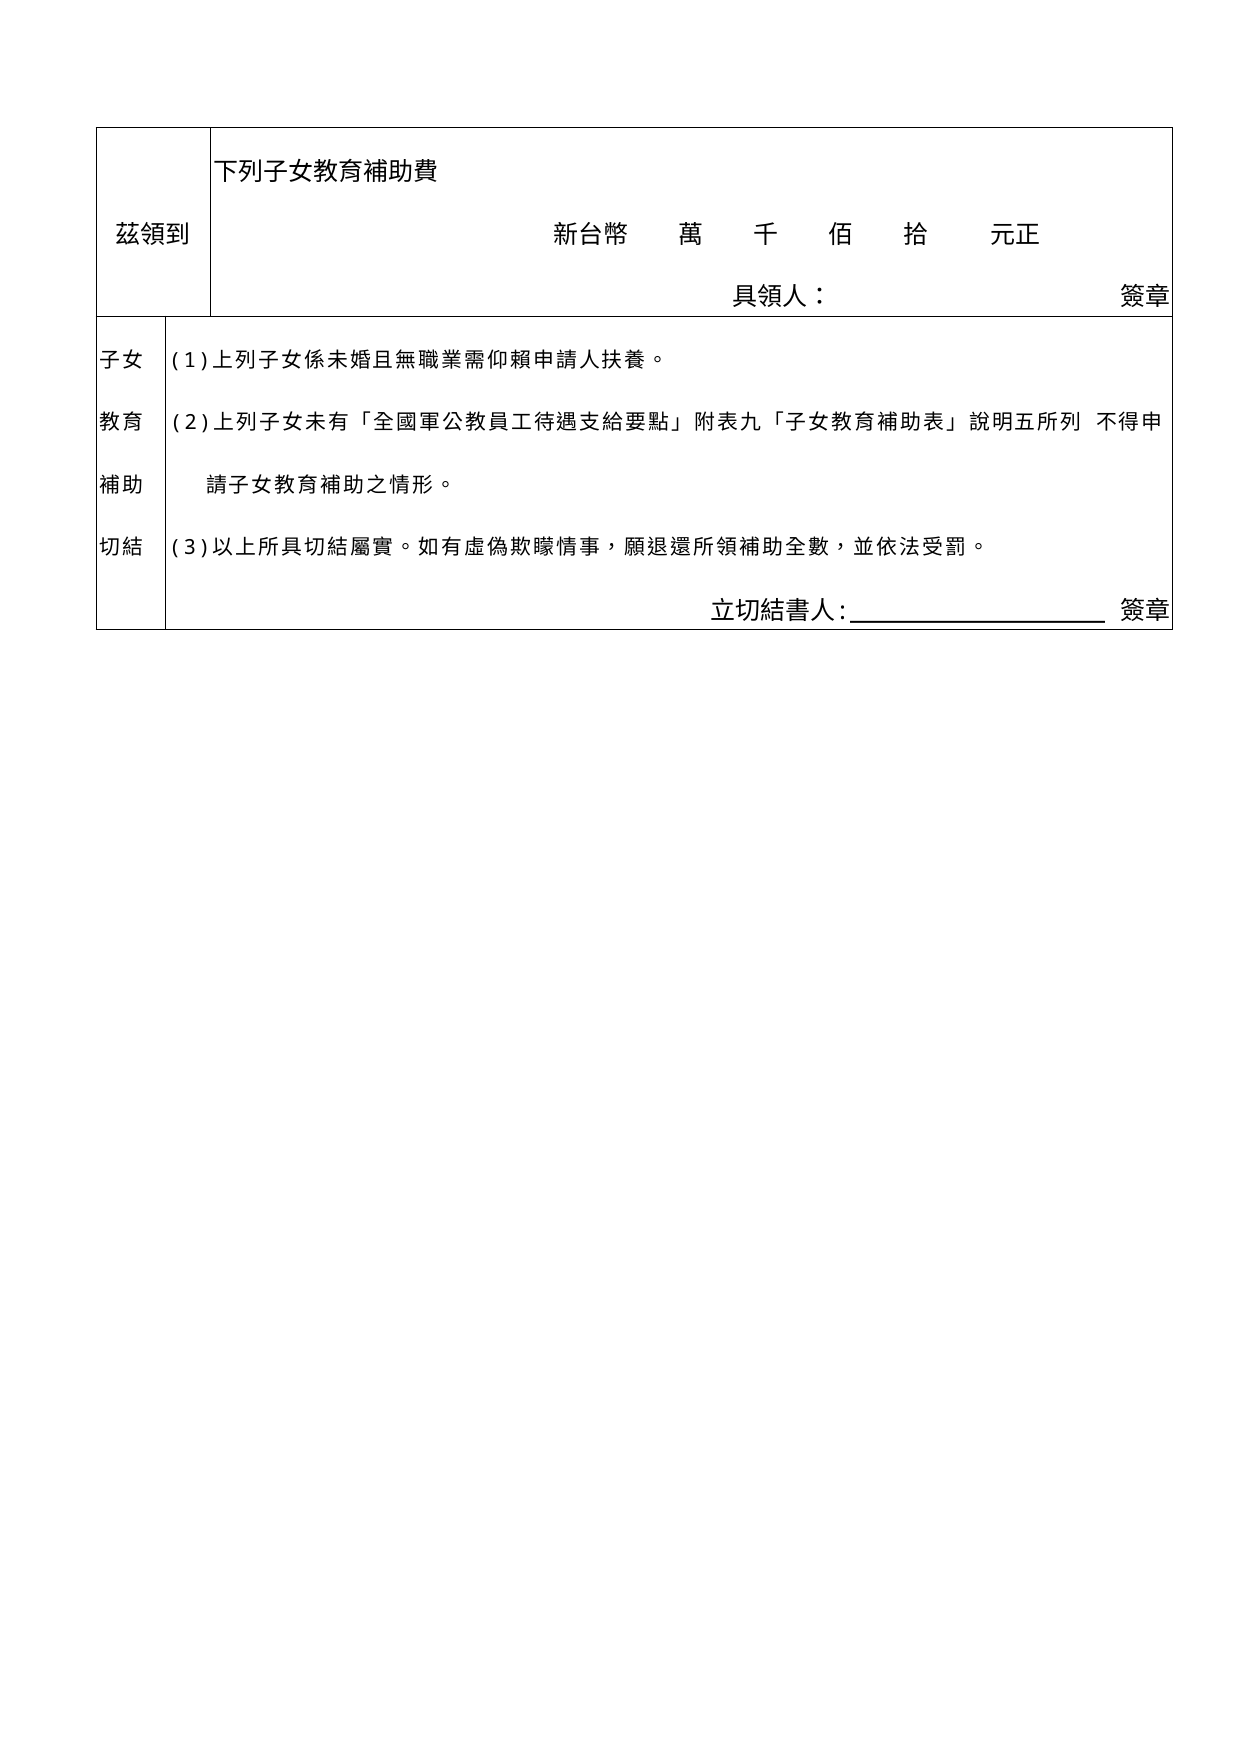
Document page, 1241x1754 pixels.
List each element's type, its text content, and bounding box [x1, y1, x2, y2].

table_cell 子女教育補助切結 [97, 317, 165, 629]
table_cell (1)上列子女係未婚且無職業需仰賴申請人扶養。 (2)上列子女未有「全國軍公教員工待遇支給要點」附表九「子女教育補助表」說明五所列 不得申請子女教育補助之情形。 (3)以上所具切結屬實。如有虛偽欺矇情事，願退還所領補助全數，並依法受罰。 立切結書人:_________________ 簽章 [166, 317, 1172, 629]
table_cell 茲領到 [97, 128, 210, 316]
table_cell 下列子女教育補助費 新台幣 萬 千 佰 拾 元正 具領人： 簽章 [211, 128, 1172, 316]
